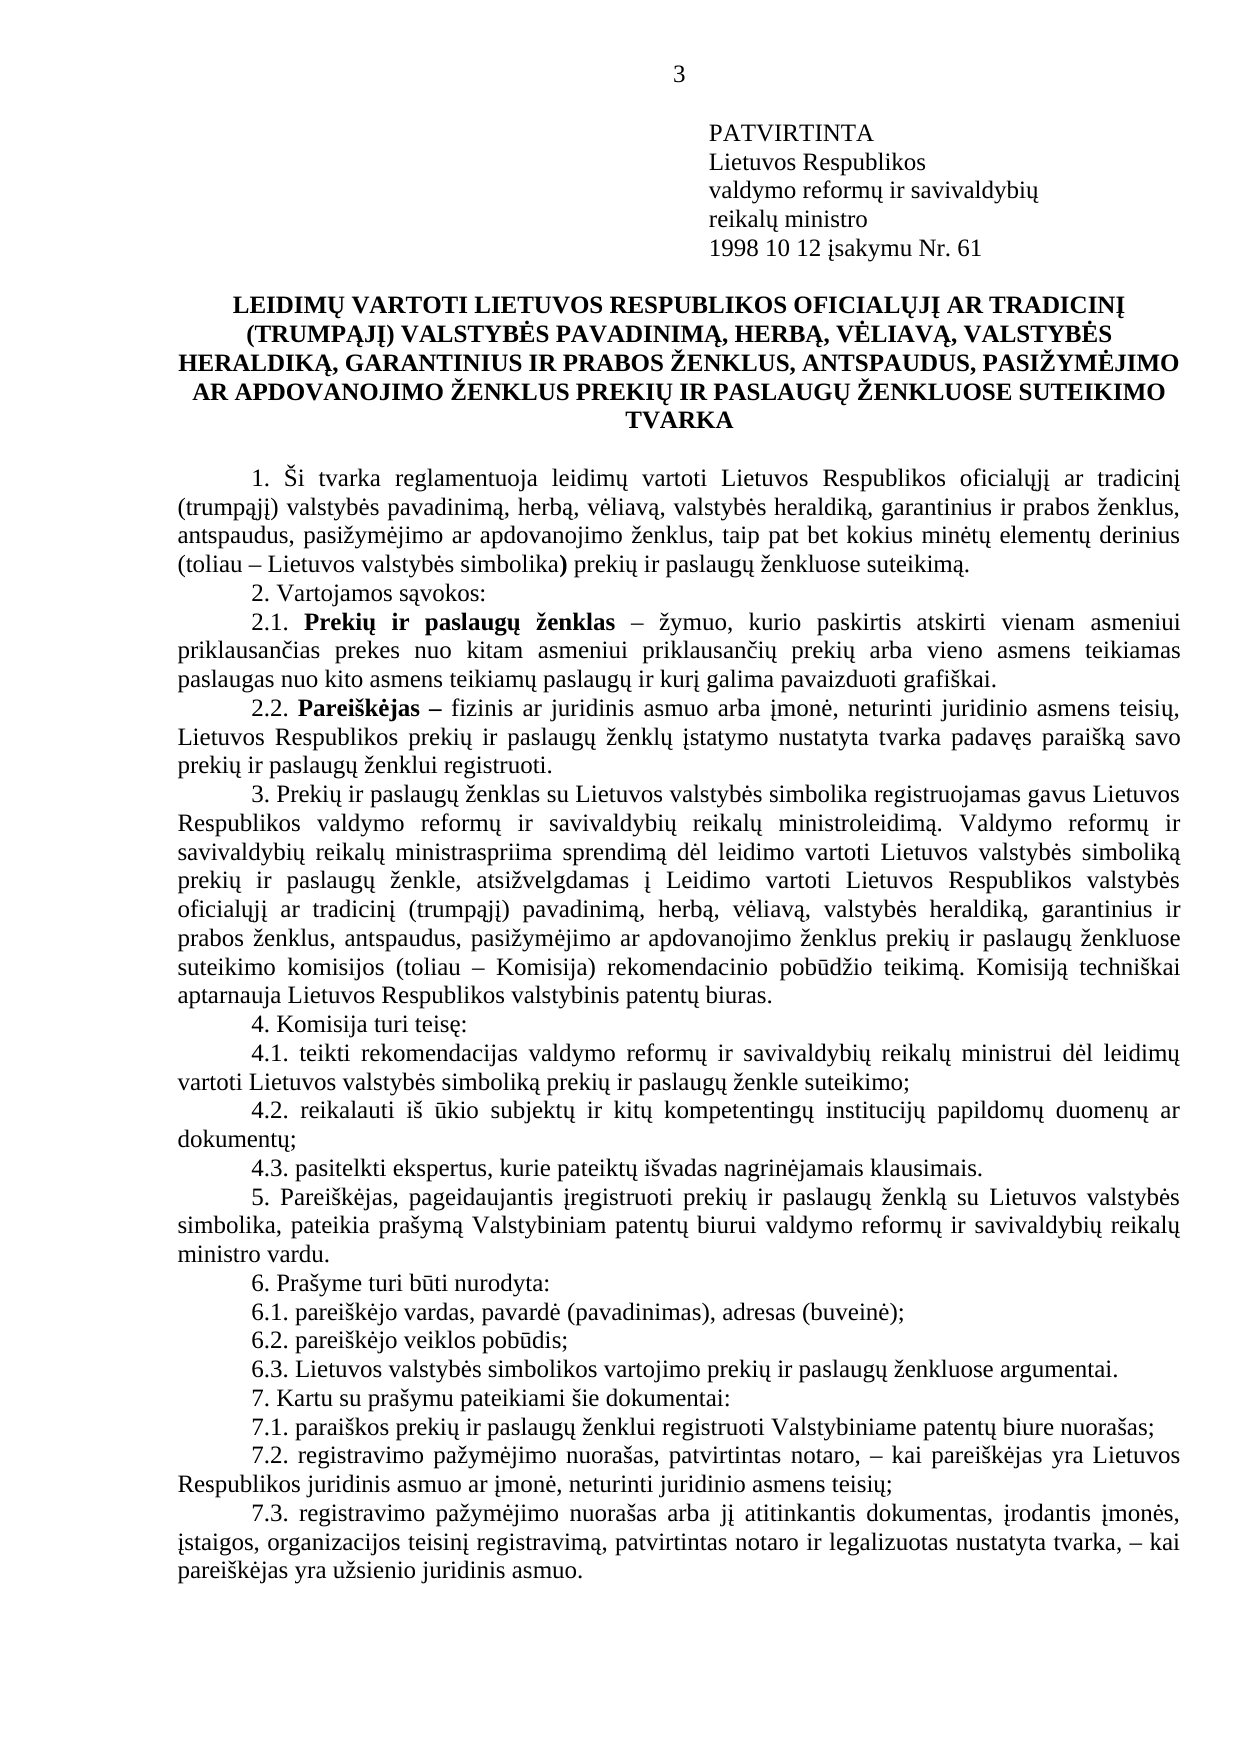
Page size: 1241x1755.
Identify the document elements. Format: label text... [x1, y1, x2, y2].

text 2. Vartojamos sąvokos: [177, 578, 1181, 607]
text 7.3. registravimo pažymėjimo nuorašas arba jį atitinkantis dokumentas, įrodantis įmonės, įstaigos, organizacijos teisinį registravimą, patvirtintas notaro ir legalizuotas nustatyta tvarka, – kai pareiškėjas yra užsienio juridinis asmuo. [177, 1498, 1181, 1584]
text 4.1. teikti rekomendacijas valdymo reformų ir savivaldybių reikalų ministrui dėl leidimų vartoti Lietuvos valstybės simboliką prekių ir paslaugų ženkle suteikimo; [177, 1038, 1181, 1096]
text 7.2. registravimo pažymėjimo nuorašas, patvirtintas notaro, – kai pareiškėjas yra Lietuvos Respublikos juridinis asmuo ar įmonė, neturinti juridinio asmens teisių; [177, 1441, 1181, 1498]
text Leidimų vartoti Lietuvos Respublikos oficialųjį ar tradicinį (trumpąjį) valstybės pavadinimą, herbą, vėliavą, valstybės heraldiką, garantinius ir prabos ženklus, antspaudus, pasižymėjimo ar apdovanojimo ženklus prekių ir paslaugų ženkluose suteikimo tvarka [177, 291, 1181, 434]
text 7.1. paraiškos prekių ir paslaugų ženklui registruoti Valstybiniame patentų biure nuorašas; [177, 1412, 1181, 1441]
text 4.3. pasitelkti ekspertus, kurie pateiktų išvadas nagrinėjamais klausimais. [177, 1153, 1181, 1182]
text 1998 10 12 įsakymu Nr. 61 [177, 233, 1181, 262]
text valdymo reformų ir savivaldybių [177, 176, 1181, 204]
text 7. Kartu su prašymu pateikiami šie dokumentai: [177, 1383, 1181, 1412]
text 5. Pareiškėjas, pageidaujantis įregistruoti prekių ir paslaugų ženklą su Lietuvos valstybės simbolika, pateikia prašymą Valstybiniam patentų biurui valdymo reformų ir savivaldybių reikalų ministro vardu. [177, 1182, 1181, 1268]
text 4.2. reikalauti iš ūkio subjektų ir kitų kompetentingų institucijų papildomų duomenų ar dokumentų; [177, 1096, 1181, 1153]
text 6.1. pareiškėjo vardas, pavardė (pavadinimas), adresas (buveinė); [177, 1297, 1181, 1326]
text 2.1. Prekių ir paslaugų ženklas – žymuo, kurio paskirtis atskirti vienam asmeniui priklausančias prekes nuo kitam asmeniui priklausančių prekių arba vieno asmens teikiamas paslaugas nuo kito asmens teikiamų paslaugų ir kurį galima pavaizduoti grafiškai. [177, 607, 1181, 693]
text 6. Prašyme turi būti nurodyta: [177, 1268, 1181, 1297]
text 1. Ši tvarka reglamentuoja leidimų vartoti Lietuvos Respublikos oficialųjį ar tradicinį (trumpąjį) valstybės pavadinimą, herbą, vėliavą, valstybės heraldiką, garantinius ir prabos ženklus, antspaudus, pasižymėjimo ar apdovanojimo ženklus, taip pat bet kokius minėtų elementų derinius (toliau – Lietuvos valstybės simbolika) prekių ir paslaugų ženkluose suteikimą. [177, 463, 1181, 578]
text 2.2. Pareiškėjas – fizinis ar juridinis asmuo arba įmonė, neturinti juridinio asmens teisių, Lietuvos Respublikos prekių ir paslaugų ženklų įstatymo nustatyta tvarka padavęs paraišką savo prekių ir paslaugų ženklui registruoti. [177, 693, 1181, 779]
text 6.3. Lietuvos valstybės simbolikos vartojimo prekių ir paslaugų ženkluose argumentai. [177, 1354, 1181, 1383]
text PATVIRTINTA [177, 118, 1181, 147]
text 3. Prekių ir paslaugų ženklas su Lietuvos valstybės simbolika registruojamas gavus Lietuvos Respublikos valdymo reformų ir savivaldybių reikalų ministroleidimą. Valdymo reformų ir savivaldybių reikalų ministraspriima sprendimą dėl leidimo vartoti Lietuvos valstybės simboliką prekių ir paslaugų ženkle, atsižvelgdamas į Leidimo vartoti Lietuvos Respublikos valstybės oficialųjį ar tradicinį (trumpąjį) pavadinimą, herbą, vėliavą, valstybės heraldiką, garantinius ir prabos ženklus, antspaudus, pasižymėjimo ar apdovanojimo ženklus prekių ir paslaugų ženkluose suteikimo komisijos (toliau – Komisija) rekomendacinio pobūdžio teikimą. Komisiją techniškai aptarnauja Lietuvos Respublikos valstybinis patentų biuras. [177, 779, 1181, 1009]
text reikalų ministro [177, 204, 1181, 233]
text 6.2. pareiškėjo veiklos pobūdis; [177, 1326, 1181, 1354]
text 4. Komisija turi teisę: [177, 1009, 1181, 1038]
text Lietuvos Respublikos [177, 147, 1181, 176]
